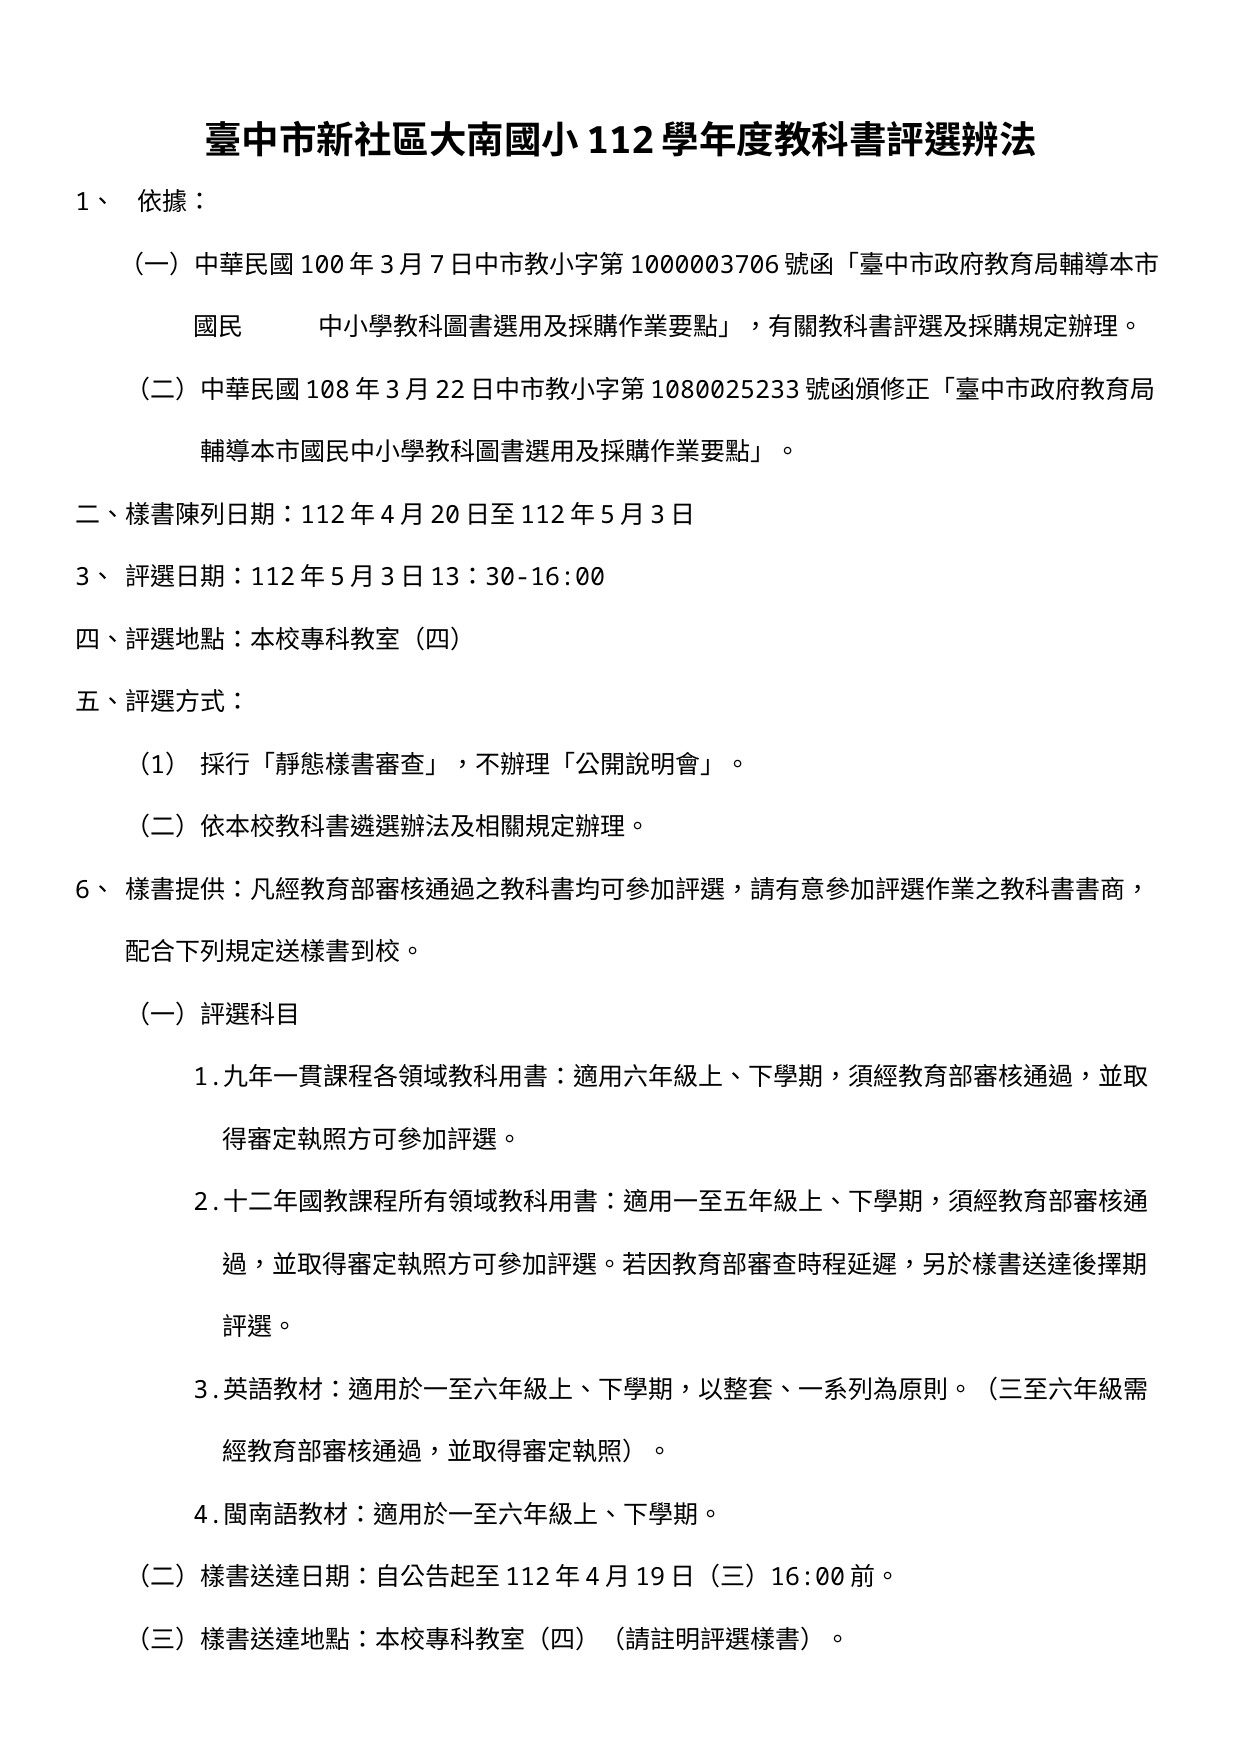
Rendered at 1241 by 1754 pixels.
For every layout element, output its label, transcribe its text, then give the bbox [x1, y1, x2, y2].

text 四、評選地點：本校專科教室（四） [75, 596, 1165, 658]
text 4.閩南語教材：適用於一至六年級上、下學期。 [193, 1471, 1165, 1533]
list 樣書提供：凡經教育部審核通過之教科書均可參加評選，請有意參加評選作業之教科書書商，配合下列規定送樣書到校。 （一）評選科目 [75, 846, 1165, 1033]
text 1.九年一貫課程各領域教科用書：適用六年級上、下學期，須經教育部審核通過，並取得審定執照方可參加評選。 [193, 1033, 1165, 1158]
list 依據： [75, 158, 1165, 221]
text （二）樣書送達日期：自公告起至112年4月19日（三）16:00前。 [125, 1533, 1165, 1596]
text 臺中市新社區大南國小112學年度教科書評選辨法 [75, 96, 1165, 158]
text 二、樣書陳列日期：112年4月20日至112年5月3日 [75, 471, 1165, 533]
text （二）依本校教科書遴選辦法及相關規定辦理。 [125, 783, 1165, 846]
list 評選日期：112年5月3日13：30-16:00 [75, 533, 1165, 596]
text （一）中華民國100年3月7日中市教小字第1000003706號函「臺中市政府教育局輔導本市國民 中小學教科圖書選用及採購作業要點」，有關教科書評選及採購規定辦理。 [119, 221, 1165, 346]
list 採行「靜態樣書審查」，不辦理「公開說明會」。 [125, 721, 1165, 783]
text 五、評選方式： [75, 658, 1165, 721]
text （二）中華民國108年3月22日中市教小字第1080025233號函頒修正「臺中市政府教育局輔導本市國民中小學教科圖書選用及採購作業要點」。 [125, 346, 1165, 471]
text 2.十二年國教課程所有領域教科用書：適用一至五年級上、下學期，須經教育部審核通過，並取得審定執照方可參加評選。若因教育部審查時程延遲，另於樣書送達後擇期評選。 [193, 1158, 1165, 1346]
text 3.英語教材：適用於一至六年級上、下學期，以整套、一系列為原則。（三至六年級需經教育部審核通過，並取得審定執照）。 [193, 1346, 1165, 1471]
text （三）樣書送達地點：本校專科教室（四）（請註明評選樣書）。 [125, 1596, 1165, 1658]
